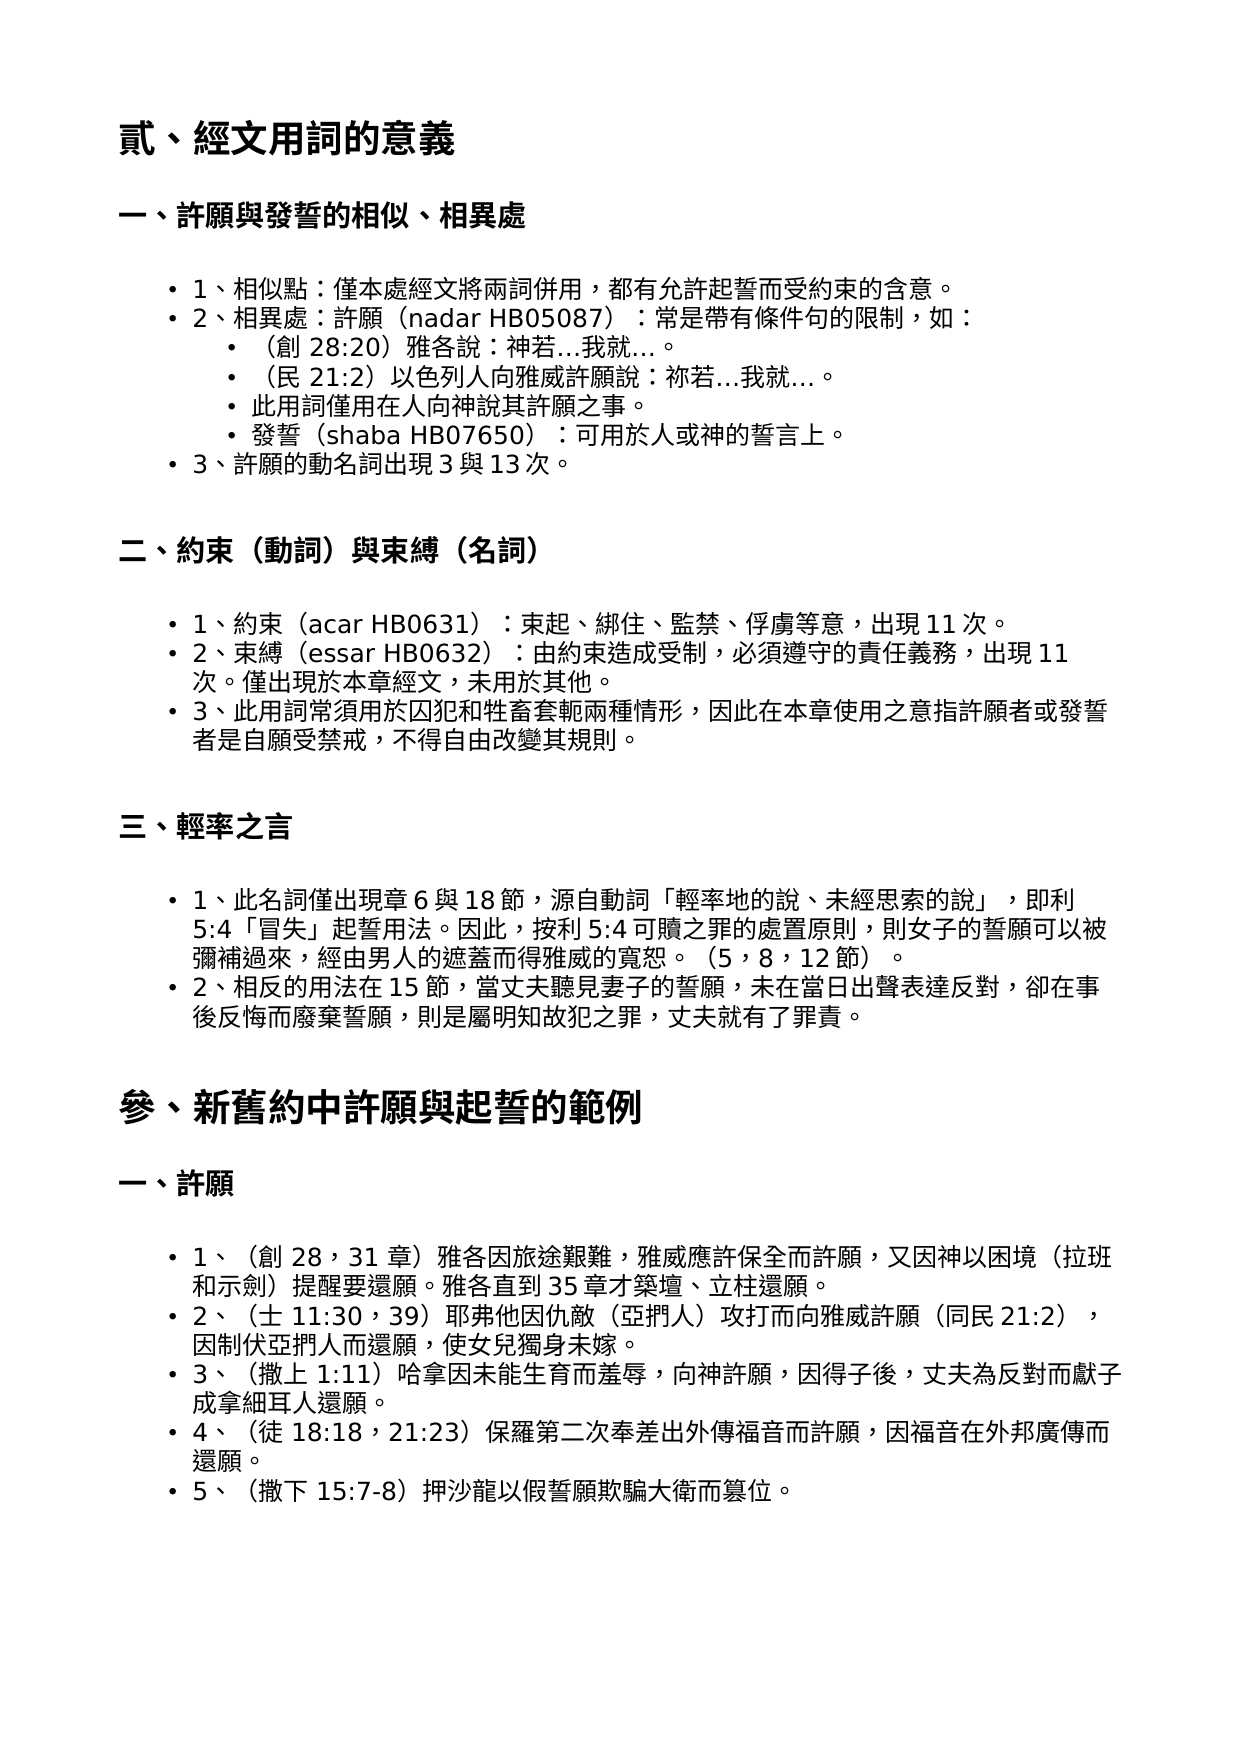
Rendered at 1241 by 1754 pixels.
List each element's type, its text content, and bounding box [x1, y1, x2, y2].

list （民 21:2）以色列人向雅威許願說：祢若…我就…。 [236, 363, 1122, 392]
list 1、此名詞僅出現章6與18節，源自動詞「輕率地的說、未經思索的說」，即利5:4「冒失」起誓用法。因此，按利5:4可贖之罪的處置原則，則女子的誓願可以被彌補過來，經由男人的遮蓋而得雅威的寬恕。（5，8，12節）。 [177, 886, 1122, 973]
list 1、相似點：僅本處經文將兩詞併用，都有允許起誓而受約束的含意。 [177, 275, 1122, 304]
subtitle 參、新舊約中許願與起誓的範例 [118, 1086, 1122, 1130]
list 3、此用詞常須用於囚犯和牲畜套軛兩種情形，因此在本章使用之意指許願者或發誓者是自願受禁戒，不得自由改變其規則。 [177, 697, 1122, 756]
list 3、（撒上 1:11）哈拿因未能生育而羞辱，向神許願，因得子後，丈夫為反對而獻子成拿細耳人還願。 [177, 1360, 1122, 1418]
list 1、（創 28，31 章）雅各因旅途艱難，雅威應許保全而許願，又因神以困境（拉班和示劍）提醒要還願。雅各直到35章才築壇、立柱還願。 [177, 1243, 1122, 1302]
subtitle 一、許願與發誓的相似、相異處 [118, 199, 1122, 233]
list 2、（士 11:30，39）耶弗他因仇敵（亞捫人）攻打而向雅威許願（同民21:2），因制伏亞捫人而還願，使女兒獨身未嫁。 [177, 1302, 1122, 1360]
list 4、（徒 18:18，21:23）保羅第二次奉差出外傳福音而許願，因福音在外邦廣傳而還願。 [177, 1418, 1122, 1477]
list 2、相反的用法在15節，當丈夫聽見妻子的誓願，未在當日出聲表達反對，卻在事後反悔而廢棄誓願，則是屬明知故犯之罪，丈夫就有了罪責。 [177, 973, 1122, 1032]
subtitle 三、輕率之言 [118, 810, 1122, 844]
list 發誓（shaba HB07650）：可用於人或神的誓言上。 [236, 421, 1122, 450]
list 1、約束（acar HB0631）：束起、綁住、監禁、俘虜等意，出現11次。 [177, 610, 1122, 639]
list 2、相異處：許願（nadar HB05087）：常是帶有條件句的限制，如： [177, 304, 1122, 333]
subtitle 一、許願 [118, 1167, 1122, 1201]
list 此用詞僅用在人向神說其許願之事。 [236, 392, 1122, 421]
list （創 28:20）雅各說：神若…我就…。 [236, 333, 1122, 363]
subtitle 二、約束（動詞）與束縛（名詞） [118, 534, 1122, 568]
list 3、許願的動名詞出現3與13次。 [177, 450, 1122, 479]
list 2、束縛（essar HB0632）：由約束造成受制，必須遵守的責任義務，出現11次。僅出現於本章經文，未用於其他。 [177, 639, 1122, 697]
subtitle 貳、經文用詞的意義 [118, 118, 1122, 162]
list 5、（撒下 15:7-8）押沙龍以假誓願欺騙大衛而篡位。 [177, 1477, 1122, 1506]
